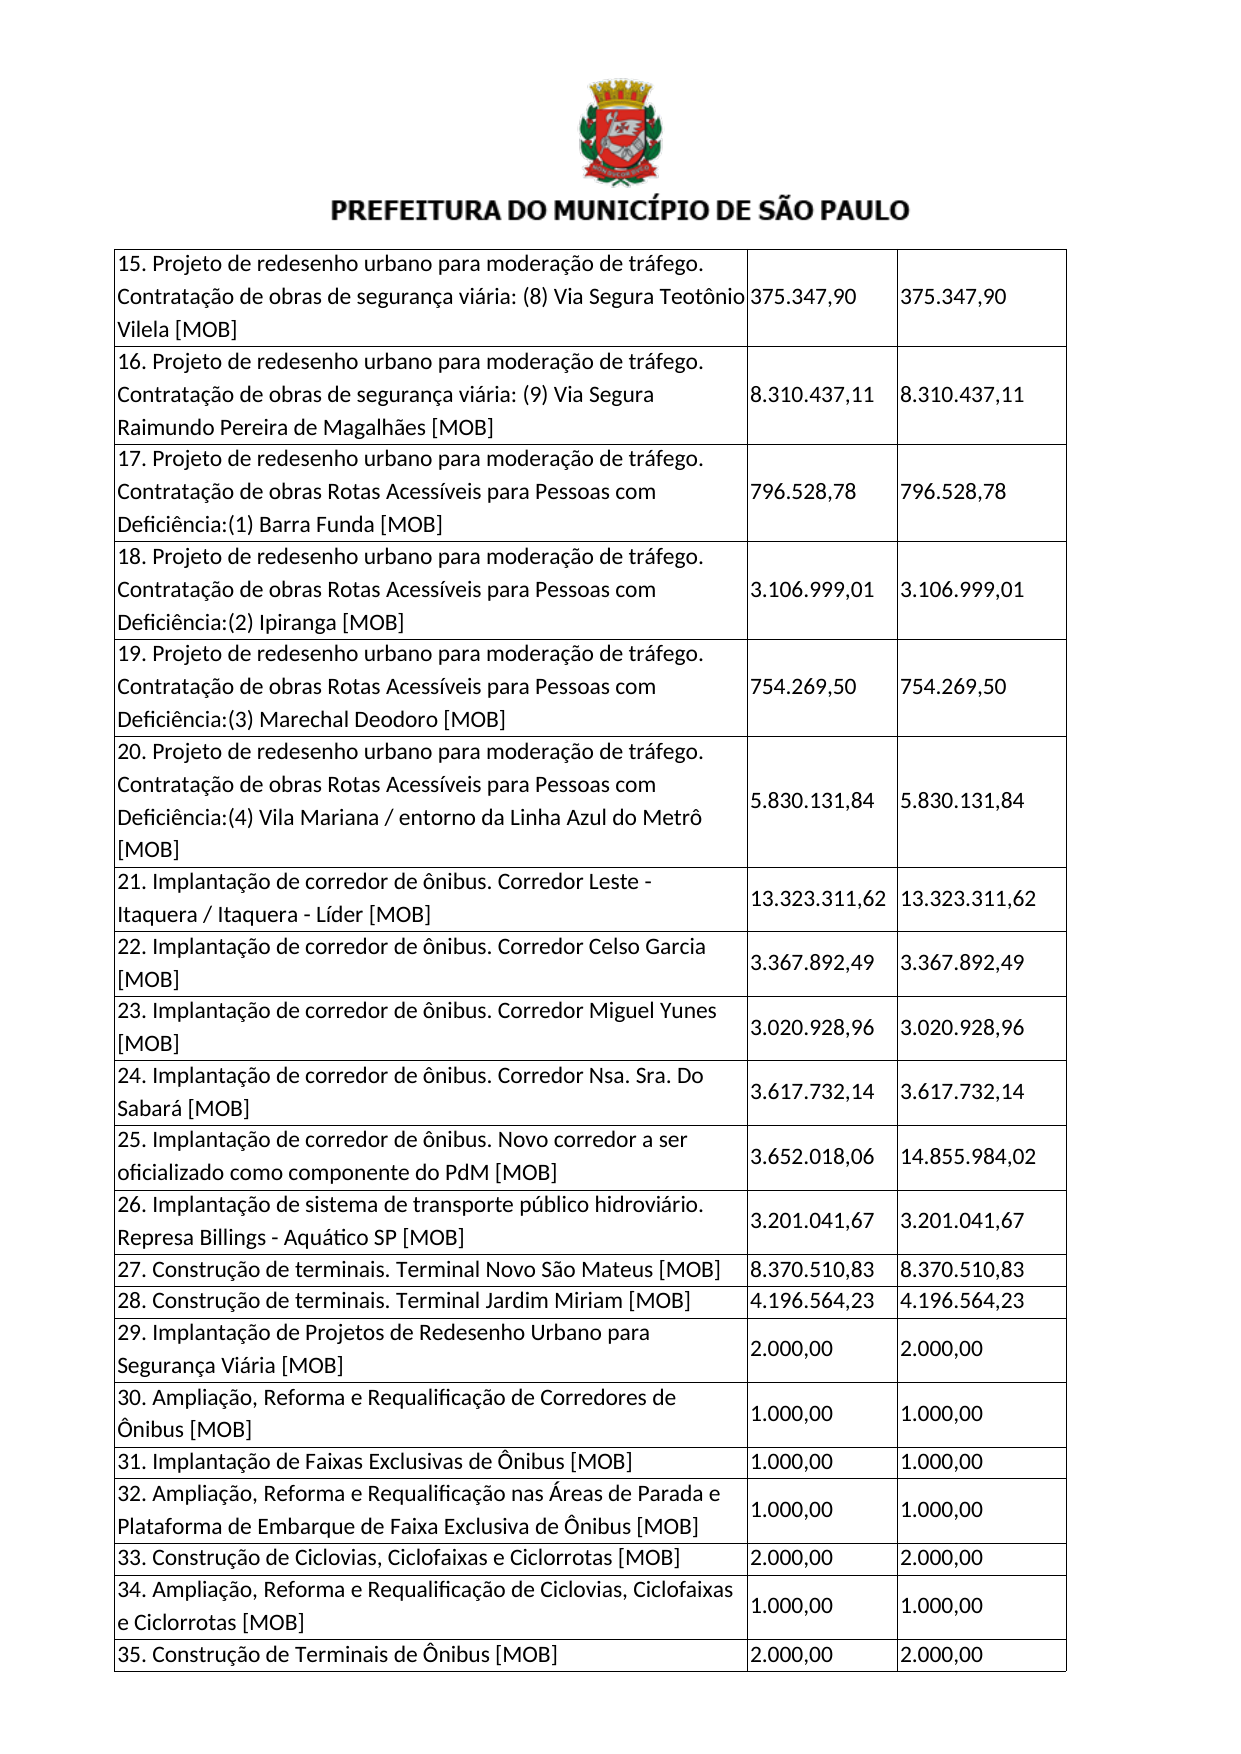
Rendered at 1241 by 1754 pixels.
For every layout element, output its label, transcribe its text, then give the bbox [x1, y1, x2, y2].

table_cell 1.000,00 [748, 1576, 897, 1639]
table_cell 754.269,50 [898, 640, 1066, 736]
table_cell 19. Projeto de redesenho urbano para moderação de tráfego. Contratação de obras Rotas Acessíveis para Pessoas com Deficiência:(3) Marechal Deodoro [MOB] [115, 640, 747, 736]
table_cell 3.367.892,49 [748, 932, 897, 996]
table_cell 15. Projeto de redesenho urbano para moderação de tráfego. Contratação de obras de segurança viária: (8) Via Segura Teotônio Vilela [MOB] [115, 250, 747, 346]
table_cell 1.000,00 [748, 1479, 897, 1543]
table_cell 1.000,00 [748, 1448, 897, 1478]
table_cell 3.201.041,67 [898, 1191, 1066, 1254]
table_cell 3.106.999,01 [898, 542, 1066, 639]
table_cell 2.000,00 [748, 1544, 897, 1574]
table_cell 22. Implantação de corredor de ônibus. Corredor Celso Garcia [MOB] [115, 932, 747, 996]
table_cell 1.000,00 [898, 1576, 1066, 1639]
table_cell 1.000,00 [898, 1448, 1066, 1478]
table_cell 2.000,00 [748, 1640, 897, 1671]
table_cell 3.201.041,67 [748, 1191, 897, 1254]
table_cell 4.196.564,23 [898, 1287, 1066, 1317]
table_cell 14.855.984,02 [898, 1126, 1066, 1189]
table_cell 2.000,00 [898, 1640, 1066, 1671]
table_cell 8.310.437,11 [748, 347, 897, 444]
table_cell 3.652.018,06 [748, 1126, 897, 1189]
table_cell 4.196.564,23 [748, 1287, 897, 1317]
table_cell 31. Implantação de Faixas Exclusivas de Ônibus [MOB] [115, 1448, 747, 1478]
table_cell 24. Implantação de corredor de ônibus. Corredor Nsa. Sra. Do Sabará [MOB] [115, 1061, 747, 1125]
table_cell 1.000,00 [748, 1383, 897, 1447]
table_cell 27. Construção de terminais. Terminal Novo São Mateus [MOB] [115, 1255, 747, 1286]
table_cell 2.000,00 [898, 1319, 1066, 1382]
table_cell 26. Implantação de sistema de transporte público hidroviário. Represa Billings - Aquático SP [MOB] [115, 1191, 747, 1254]
table_cell 21. Implantação de corredor de ônibus. Corredor Leste - Itaquera / Itaquera - Líder [MOB] [115, 868, 747, 931]
table_cell 2.000,00 [898, 1544, 1066, 1574]
table_cell 8.310.437,11 [898, 347, 1066, 444]
picture [314, 73, 927, 223]
table_cell 3.020.928,96 [898, 997, 1066, 1060]
table_cell 2.000,00 [748, 1319, 897, 1382]
table_cell 1.000,00 [898, 1383, 1066, 1447]
table_cell 8.370.510,83 [898, 1255, 1066, 1286]
table_cell 5.830.131,84 [898, 737, 1066, 867]
table_cell 3.617.732,14 [898, 1061, 1066, 1125]
table_cell 25. Implantação de corredor de ônibus. Novo corredor a ser oficializado como componente do PdM [MOB] [115, 1126, 747, 1189]
table_cell 13.323.311,62 [748, 868, 897, 931]
table_cell 3.020.928,96 [748, 997, 897, 1060]
table_cell 754.269,50 [748, 640, 897, 736]
table_cell 35. Construção de Terminais de Ônibus [MOB] [115, 1640, 747, 1671]
table_cell 3.617.732,14 [748, 1061, 897, 1125]
table_cell 28. Construção de terminais. Terminal Jardim Miriam [MOB] [115, 1287, 747, 1317]
table_cell 8.370.510,83 [748, 1255, 897, 1286]
table_cell 375.347,90 [748, 250, 897, 346]
table_cell 796.528,78 [748, 445, 897, 541]
table_cell 18. Projeto de redesenho urbano para moderação de tráfego. Contratação de obras Rotas Acessíveis para Pessoas com Deficiência:(2) Ipiranga [MOB] [115, 542, 747, 639]
table_cell 16. Projeto de redesenho urbano para moderação de tráfego. Contratação de obras de segurança viária: (9) Via Segura Raimundo Pereira de Magalhães [MOB] [115, 347, 747, 444]
table_cell 13.323.311,62 [898, 868, 1066, 931]
table_cell 34. Ampliação, Reforma e Requalificação de Ciclovias, Ciclofaixas e Ciclorrotas [MOB] [115, 1576, 747, 1639]
table_cell 32. Ampliação, Reforma e Requalificação nas Áreas de Parada e Plataforma de Embarque de Faixa Exclusiva de Ônibus [MOB] [115, 1479, 747, 1543]
table_cell 17. Projeto de redesenho urbano para moderação de tráfego. Contratação de obras Rotas Acessíveis para Pessoas com Deficiência:(1) Barra Funda [MOB] [115, 445, 747, 541]
table_cell 33. Construção de Ciclovias, Ciclofaixas e Ciclorrotas [MOB] [115, 1544, 747, 1574]
table_cell 3.106.999,01 [748, 542, 897, 639]
table_cell 23. Implantação de corredor de ônibus. Corredor Miguel Yunes [MOB] [115, 997, 747, 1060]
table_cell 20. Projeto de redesenho urbano para moderação de tráfego. Contratação de obras Rotas Acessíveis para Pessoas com Deficiência:(4) Vila Mariana / entorno da Linha Azul do Metrô [MOB] [115, 737, 747, 867]
table_cell 30. Ampliação, Reforma e Requalificação de Corredores de Ônibus [MOB] [115, 1383, 747, 1447]
table_cell 796.528,78 [898, 445, 1066, 541]
table_cell 3.367.892,49 [898, 932, 1066, 996]
table_cell 375.347,90 [898, 250, 1066, 346]
table_cell 5.830.131,84 [748, 737, 897, 867]
table_cell 1.000,00 [898, 1479, 1066, 1543]
table_cell 29. Implantação de Projetos de Redesenho Urbano para Segurança Viária [MOB] [115, 1319, 747, 1382]
